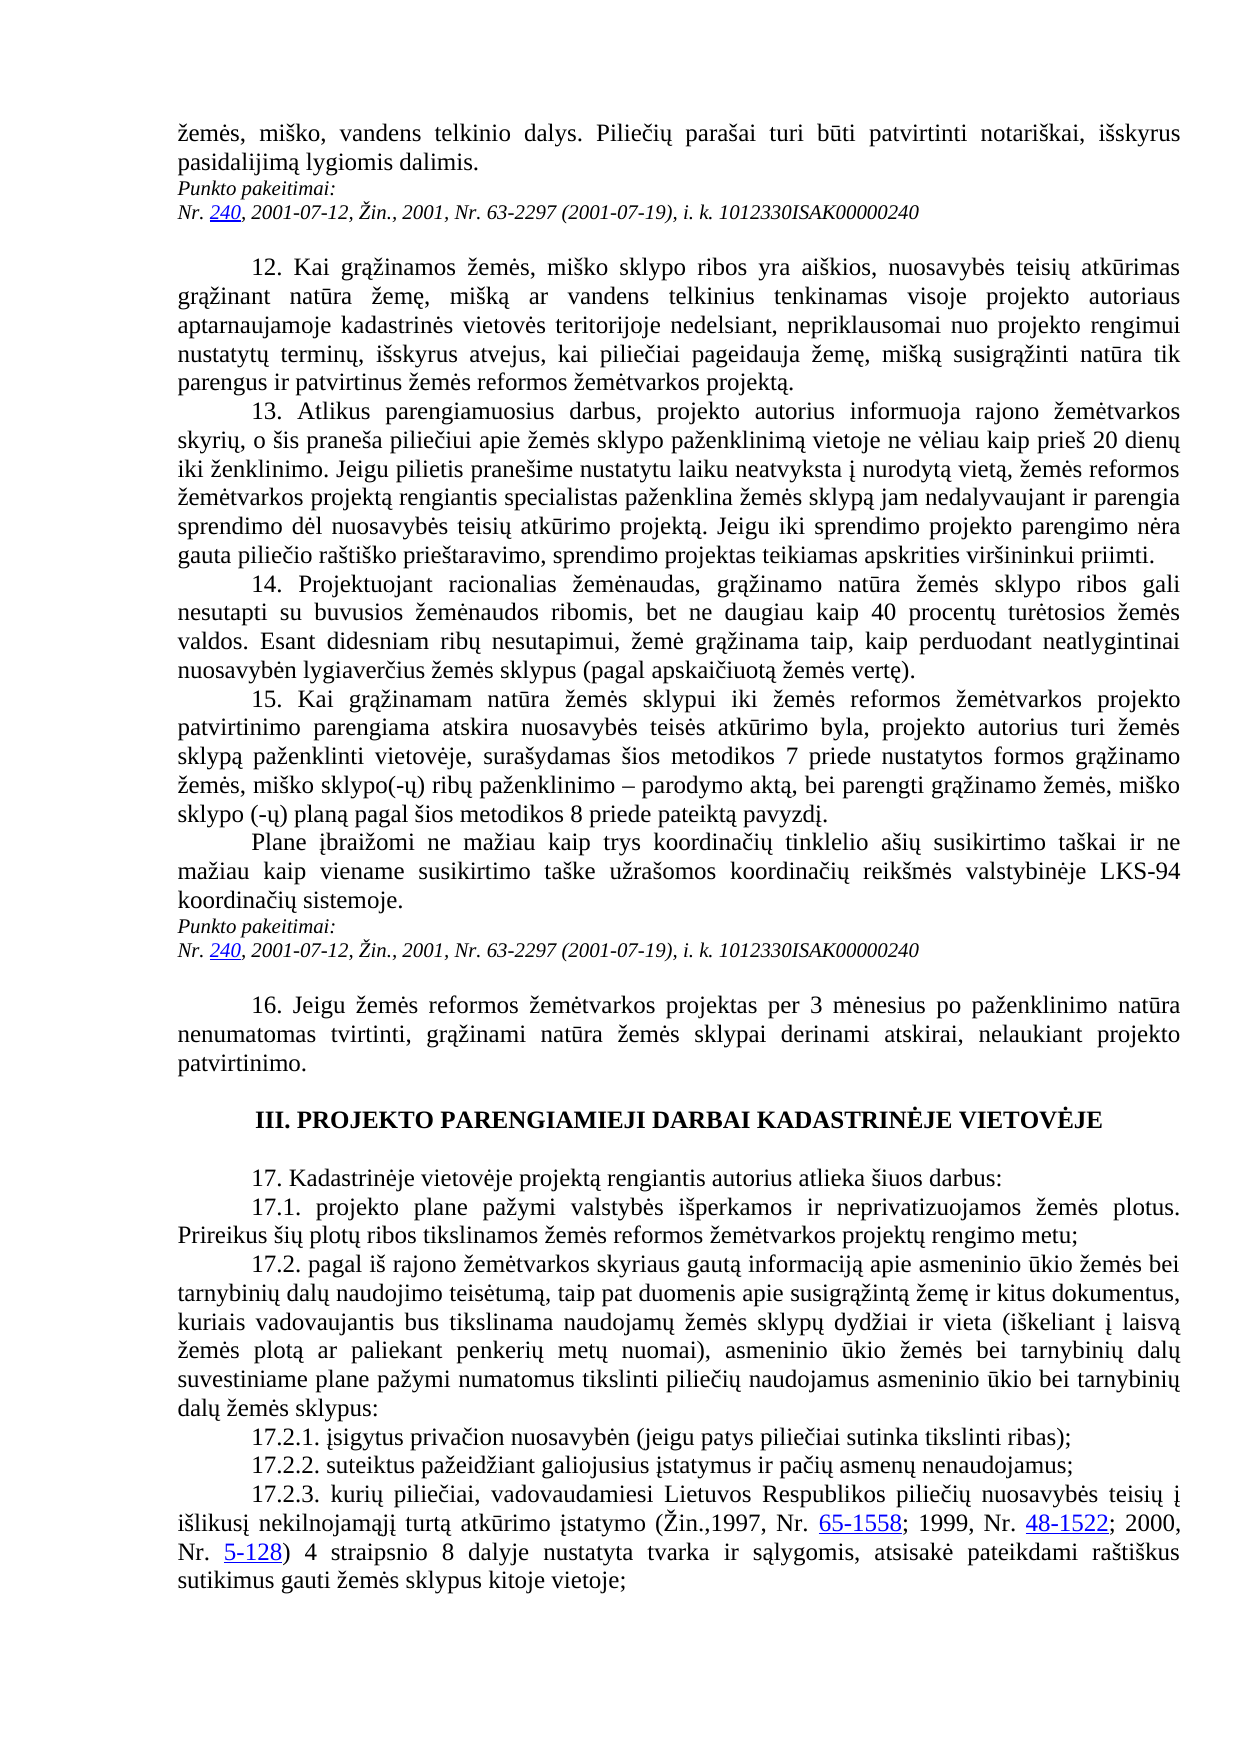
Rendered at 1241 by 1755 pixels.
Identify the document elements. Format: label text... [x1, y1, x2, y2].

text žemės, miško, vandens telkinio dalys. Piliečių parašai turi būti patvirtinti notariškai, išskyrus pasidalijimą lygiomis dalimis. [177, 118, 1181, 176]
text 13. Atlikus parengiamuosius darbus, projekto autorius informuoja rajono žemėtvarkos skyrių, o šis praneša piliečiui apie žemės sklypo paženklinimą vietoje ne vėliau kaip prieš 20 dienų iki ženklinimo. Jeigu pilietis pranešime nustatytu laiku neatvyksta į nurodytą vietą, žemės reformos žemėtvarkos projektą rengiantis specialistas paženklina žemės sklypą jam nedalyvaujant ir parengia sprendimo dėl nuosavybės teisių atkūrimo projektą. Jeigu iki sprendimo projekto parengimo nėra gauta piliečio raštiško prieštaravimo, sprendimo projektas teikiamas apskrities viršininkui priimti. [177, 396, 1181, 569]
text 17.1. projekto plane pažymi valstybės išperkamos ir neprivatizuojamos žemės plotus. Prireikus šių plotų ribos tikslinamos žemės reformos žemėtvarkos projektų rengimo metu; [177, 1192, 1181, 1249]
text 15. Kai grąžinamam natūra žemės sklypui iki žemės reformos žemėtvarkos projekto patvirtinimo parengiama atskira nuosavybės teisės atkūrimo byla, projekto autorius turi žemės sklypą paženklinti vietovėje, surašydamas šios metodikos 7 priede nustatytos formos grąžinamo žemės, miško sklypo(-ų) ribų paženklinimo – parodymo aktą, bei parengti grąžinamo žemės, miško sklypo (-ų) planą pagal šios metodikos 8 priede pateiktą pavyzdį. [177, 684, 1181, 827]
text Punkto pakeitimai: [177, 914, 1181, 938]
text Plane įbraižomi ne mažiau kaip trys koordinačių tinklelio ašių susikirtimo taškai ir ne mažiau kaip viename susikirtimo taške užrašomos koordinačių reikšmės valstybinėje LKS-94 koordinačių sistemoje. [177, 827, 1181, 914]
text 17.2.3. kurių piliečiai, vadovaudamiesi Lietuvos Respublikos piliečių nuosavybės teisių į išlikusį nekilnojamąjį turtą atkūrimo įstatymo (Žin.,1997, Nr. 65-1558; 1999, Nr. 48-1522; 2000, Nr. 5-128) 4 straipsnio 8 dalyje nustatyta tvarka ir sąlygomis, atsisakė pateikdami raštiškus sutikimus gauti žemės sklypus kitoje vietoje; [177, 1479, 1181, 1594]
text 16. Jeigu žemės reformos žemėtvarkos projektas per 3 mėnesius po paženklinimo natūra nenumatomas tvirtinti, grąžinami natūra žemės sklypai derinami atskirai, nelaukiant projekto patvirtinimo. [177, 991, 1181, 1077]
text 17. Kadastrinėje vietovėje projektą rengiantis autorius atlieka šiuos darbus: [177, 1163, 1181, 1192]
text Nr. 240, 2001-07-12, Žin., 2001, Nr. 63-2297 (2001-07-19), i. k. 1012330ISAK00000240 [177, 200, 1181, 224]
text 17.2. pagal iš rajono žemėtvarkos skyriaus gautą informaciją apie asmeninio ūkio žemės bei tarnybinių dalų naudojimo teisėtumą, taip pat duomenis apie susigrąžintą žemę ir kitus dokumentus, kuriais vadovaujantis bus tikslinama naudojamų žemės sklypų dydžiai ir vieta (iškeliant į laisvą žemės plotą ar paliekant penkerių metų nuomai), asmeninio ūkio žemės bei tarnybinių dalų suvestiniame plane pažymi numatomus tikslinti piliečių naudojamus asmeninio ūkio bei tarnybinių dalų žemės sklypus: [177, 1249, 1181, 1422]
text Nr. 240, 2001-07-12, Žin., 2001, Nr. 63-2297 (2001-07-19), i. k. 1012330ISAK00000240 [177, 938, 1181, 962]
text 12. Kai grąžinamos žemės, miško sklypo ribos yra aiškios, nuosavybės teisių atkūrimas grąžinant natūra žemę, mišką ar vandens telkinius tenkinamas visoje projekto autoriaus aptarnaujamoje kadastrinės vietovės teritorijoje nedelsiant, nepriklausomai nuo projekto rengimui nustatytų terminų, išskyrus atvejus, kai piliečiai pageidauja žemę, mišką susigrąžinti natūra tik parengus ir patvirtinus žemės reformos žemėtvarkos projektą. [177, 252, 1181, 396]
text 17.2.1. įsigytus privačion nuosavybėn (jeigu patys piliečiai sutinka tikslinti ribas); [177, 1422, 1181, 1451]
text III. PROJEKTO PARENGIAMIEJI DARBAI kadastrinėje vietovėje [177, 1106, 1181, 1134]
text 14. Projektuojant racionalias žemėnaudas, grąžinamo natūra žemės sklypo ribos gali nesutapti su buvusios žemėnaudos ribomis, bet ne daugiau kaip 40 procentų turėtosios žemės valdos. Esant didesniam ribų nesutapimui, žemė grąžinama taip, kaip perduodant neatlygintinai nuosavybėn lygiaverčius žemės sklypus (pagal apskaičiuotą žemės vertę). [177, 569, 1181, 684]
text 17.2.2. suteiktus pažeidžiant galiojusius įstatymus ir pačių asmenų nenaudojamus; [177, 1451, 1181, 1479]
text Punkto pakeitimai: [177, 176, 1181, 200]
